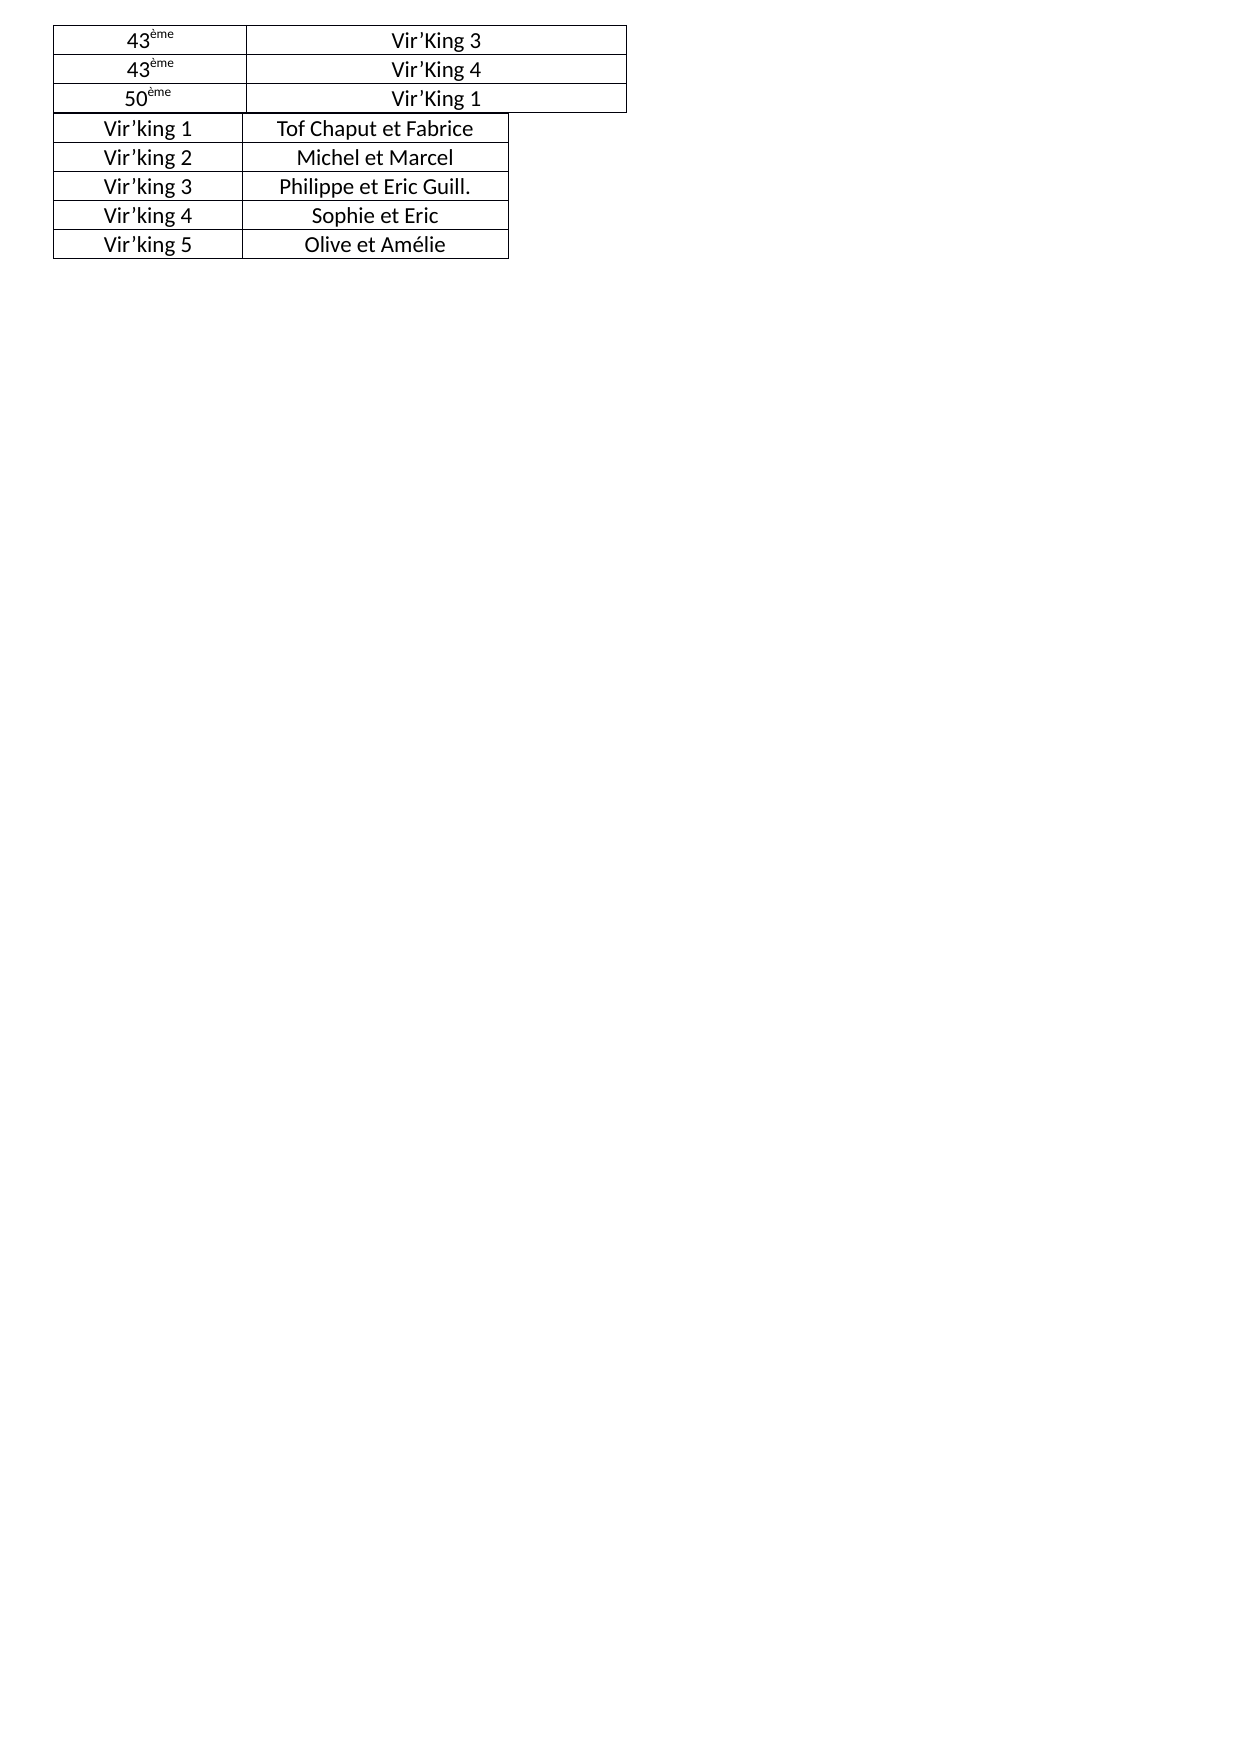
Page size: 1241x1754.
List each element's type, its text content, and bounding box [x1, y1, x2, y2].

table_cell Sophie et Eric [243, 201, 508, 229]
table_cell Vir’king 3 [54, 172, 242, 200]
table_cell 50ème [54, 84, 246, 112]
table_cell Vir’King 4 [247, 55, 626, 83]
table_cell Vir’king 4 [54, 201, 242, 229]
table_cell Vir’king 5 [54, 230, 242, 258]
table_cell Vir’King 3 [247, 26, 626, 54]
table_cell 43ème [54, 55, 246, 83]
table_cell Vir’king 2 [54, 143, 242, 171]
table_cell Olive et Amélie [243, 230, 508, 258]
table_cell Vir’King 1 [247, 84, 626, 112]
table_cell 43ème [54, 26, 246, 54]
table_header Vir’king 1 [54, 114, 242, 142]
table_cell Philippe et Eric Guill. [243, 172, 508, 200]
table_cell Michel et Marcel [243, 143, 508, 171]
table_header Tof Chaput et Fabrice [243, 114, 508, 142]
